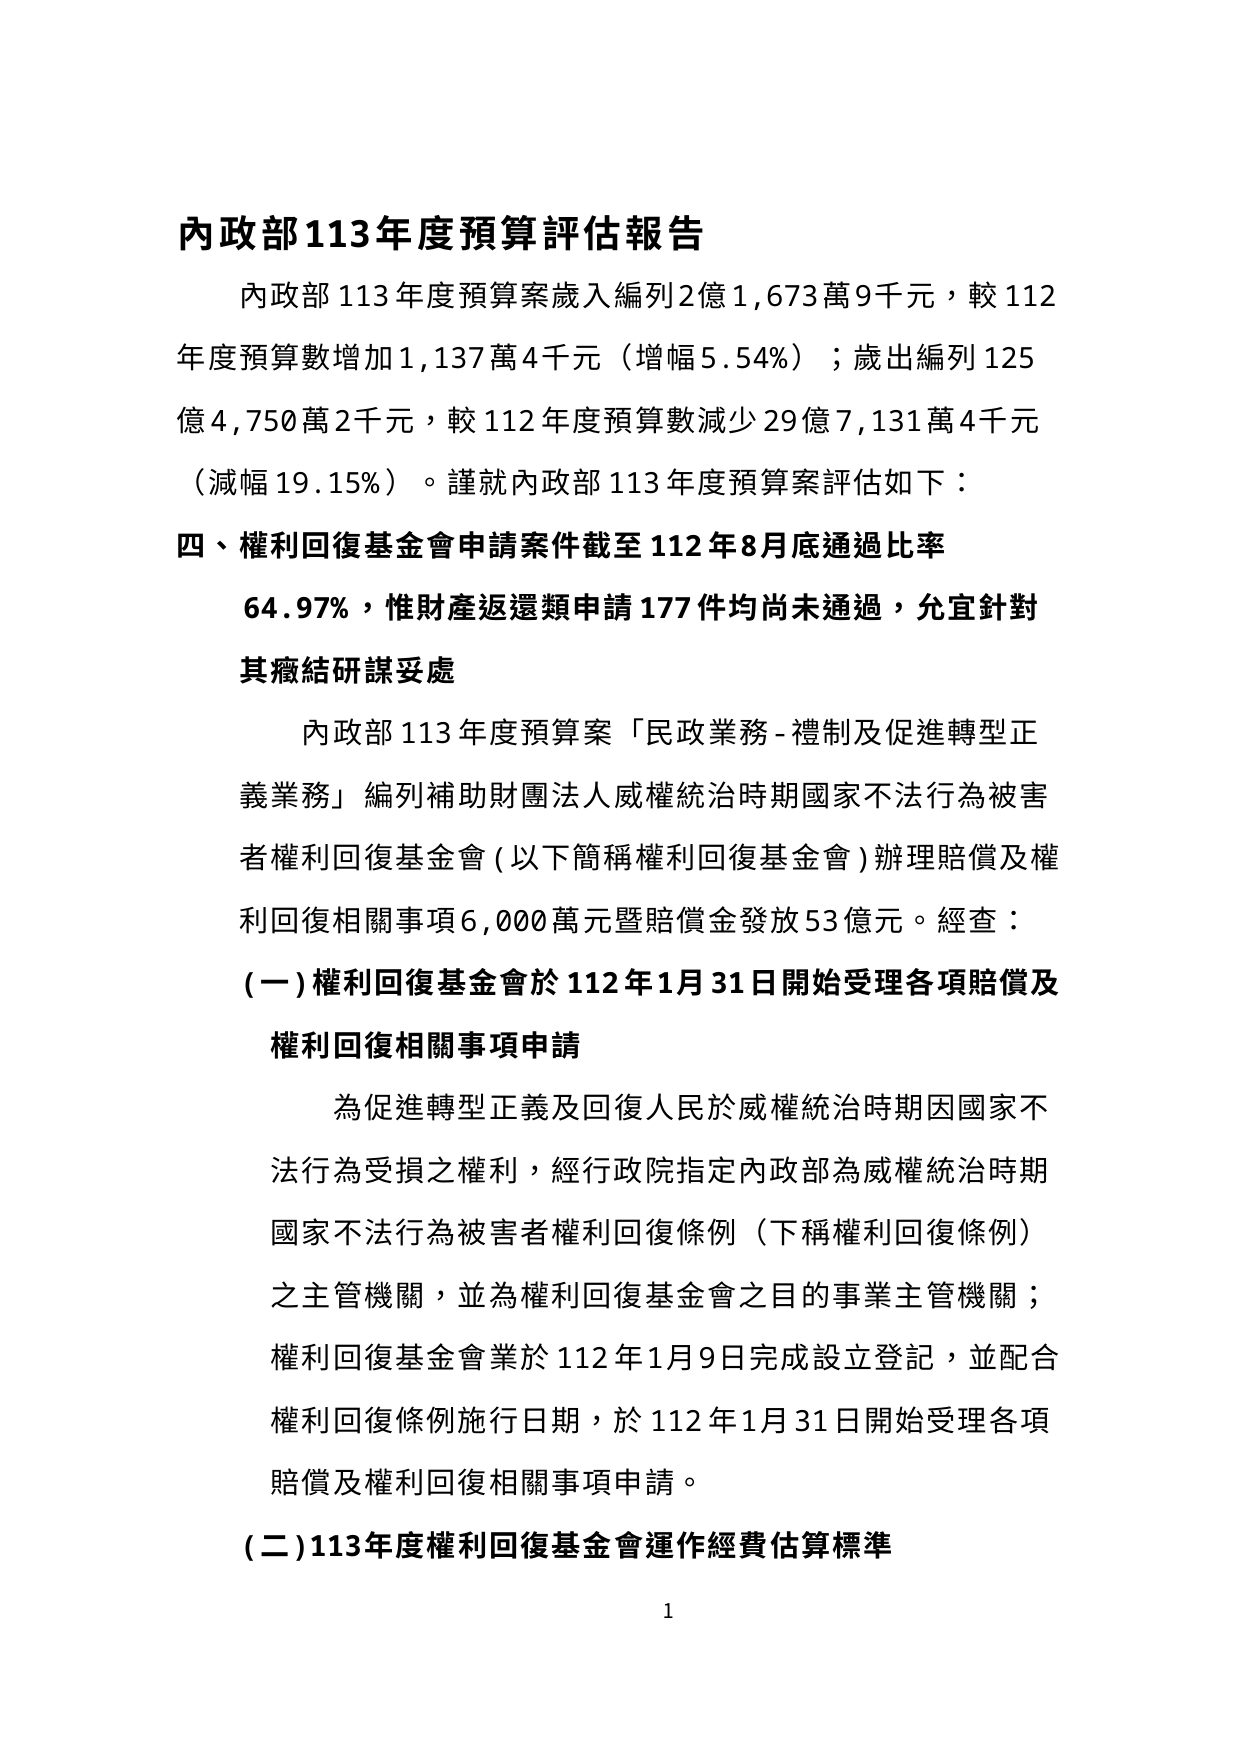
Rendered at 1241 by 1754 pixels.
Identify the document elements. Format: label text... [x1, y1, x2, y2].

text (一)權利回復基金會於112年1月31日開始受理各項賠償及權利回復相關事項申請 [234, 939, 1061, 1064]
text (二)113年度權利回復基金會運作經費估算標準 [234, 1502, 1061, 1564]
text 四、權利回復基金會申請案件截至112年8月底通過比率64.97%，惟財產返還類申請177件均尚未通過，允宜針對其癥結研謀妥處 [176, 502, 1061, 689]
text 內政部113年度預算評估報告 [176, 189, 1061, 252]
text 內政部113年度預算案歲入編列2億1,673萬9千元，較112年度預算數增加1,137萬4千元（增幅5.54%）；歲出編列125億4,750萬2千元，較112年度預算數減少29億7,131萬4千元（減幅19.15%）。謹就內政部113年度預算案評估如下： [176, 252, 1061, 502]
text 為促進轉型正義及回復人民於威權統治時期因國家不法行為受損之權利，經行政院指定內政部為威權統治時期國家不法行為被害者權利回復條例（下稱權利回復條例）之主管機關，並為權利回復基金會之目的事業主管機關；權利回復基金會業於112年1月9日完成設立登記，並配合權利回復條例施行日期，於112年1月31日開始受理各項賠償及權利回復相關事項申請。 [264, 1064, 1061, 1502]
text 內政部113年度預算案「民政業務-禮制及促進轉型正義業務」編列補助財團法人威權統治時期國家不法行為被害者權利回復基金會(以下簡稱權利回復基金會)辦理賠償及權利回復相關事項6,000萬元暨賠償金發放53億元。經查： [234, 689, 1061, 939]
